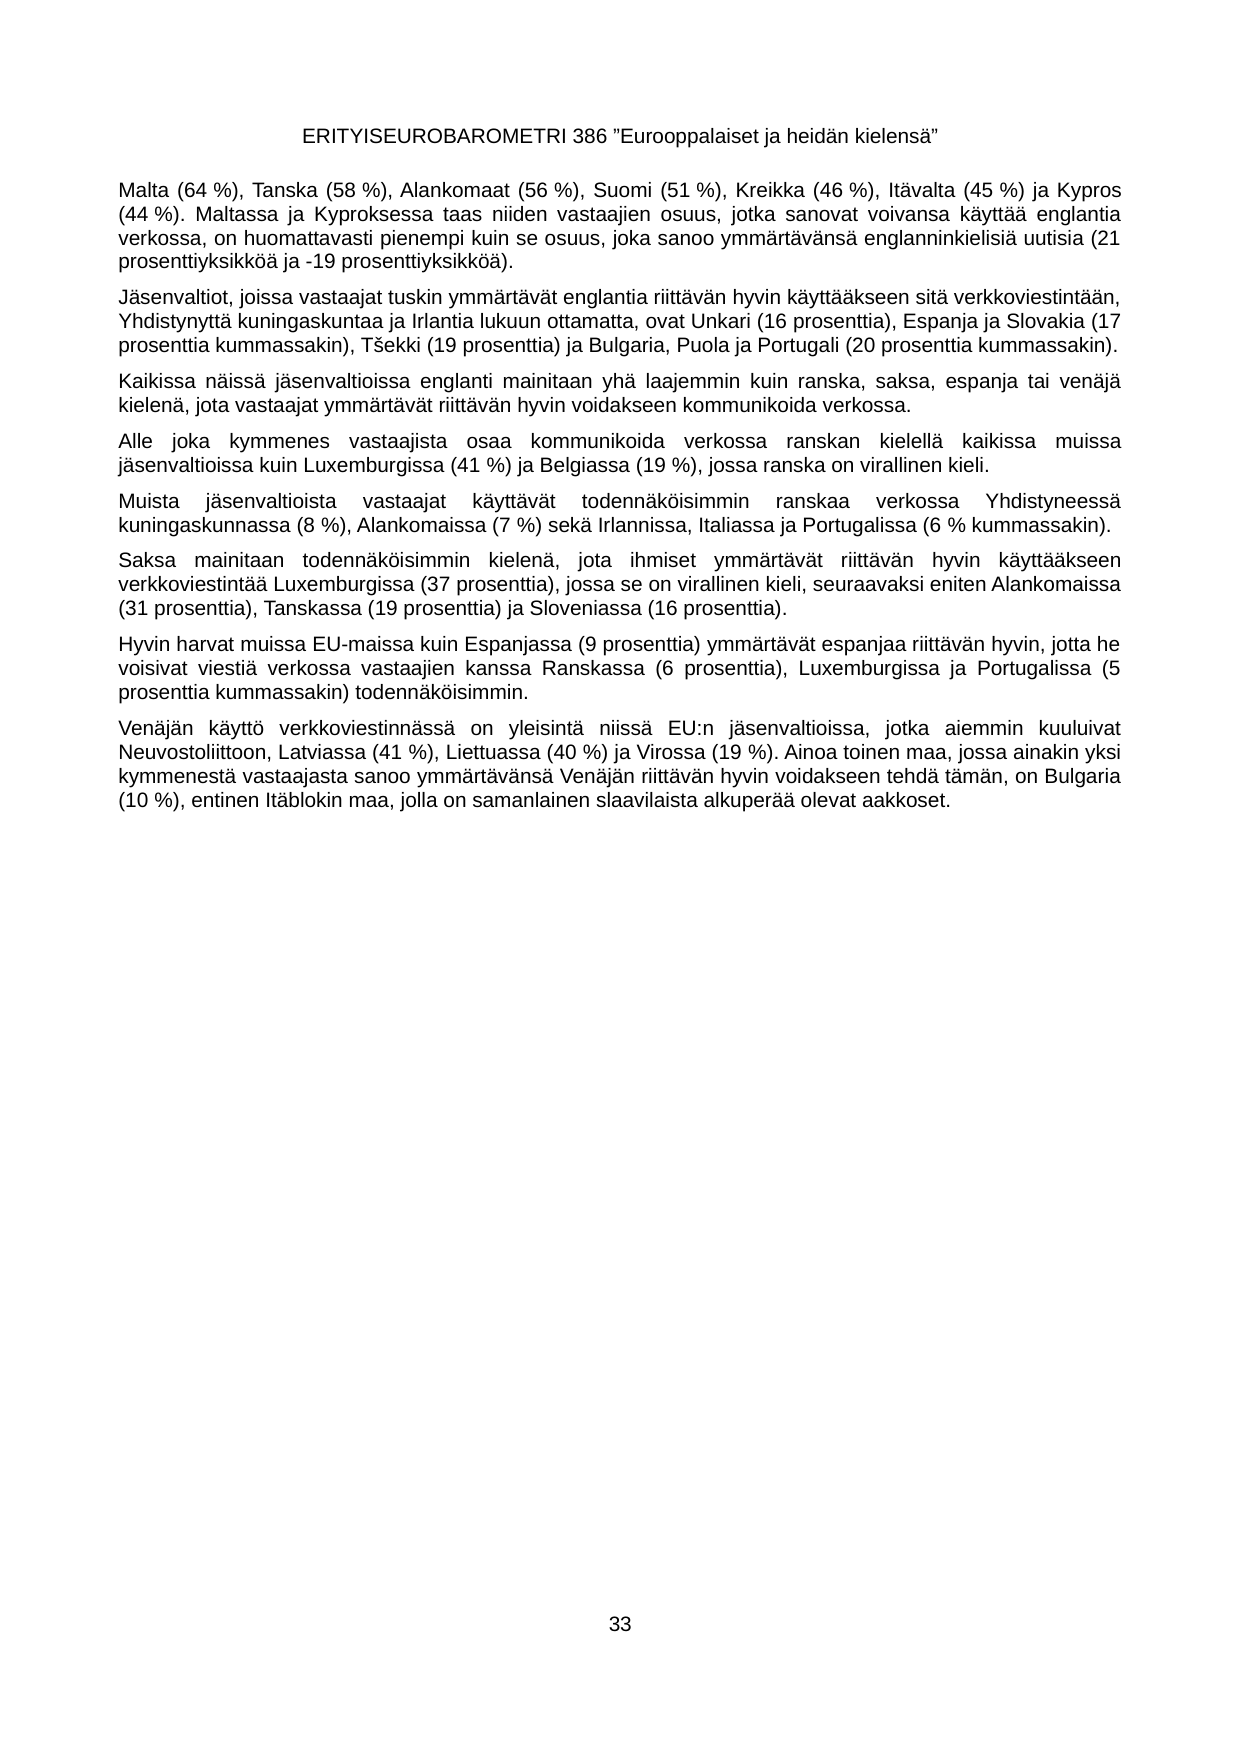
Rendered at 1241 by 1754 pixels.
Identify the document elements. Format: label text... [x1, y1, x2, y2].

text Jäsenvaltiot, joissa vastaajat tuskin ymmärtävät englantia riittävän hyvin käyttääkseen sitä verkkoviestintään, Yhdistynyttä kuningaskuntaa ja Irlantia lukuun ottamatta, ovat Unkari (16 prosenttia), Espanja ja Slovakia (17 prosenttia kummassakin), Tšekki (19 prosenttia) ja Bulgaria, Puola ja Portugali (20 prosenttia kummassakin). [118, 285, 1122, 357]
text Malta (64 %), Tanska (58 %), Alankomaat (56 %), Suomi (51 %), Kreikka (46 %), Itävalta (45 %) ja Kypros (44 %). Maltassa ja Kyproksessa taas niiden vastaajien osuus, jotka sanovat voivansa käyttää englantia verkossa, on huomattavasti pienempi kuin se osuus, joka sanoo ymmärtävänsä englanninkielisiä uutisia (21 prosenttiyksikköä ja -19 prosenttiyksikköä). [118, 177, 1122, 273]
text Saksa mainitaan todennäköisimmin kielenä, jota ihmiset ymmärtävät riittävän hyvin käyttääkseen verkkoviestintää Luxemburgissa (37 prosenttia), jossa se on virallinen kieli, seuraavaksi eniten Alankomaissa (31 prosenttia), Tanskassa (19 prosenttia) ja Sloveniassa (16 prosenttia). [118, 548, 1122, 620]
text Kaikissa näissä jäsenvaltioissa englanti mainitaan yhä laajemmin kuin ranska, saksa, espanja tai venäjä kielenä, jota vastaajat ymmärtävät riittävän hyvin voidakseen kommunikoida verkossa. [118, 369, 1122, 417]
text Muista jäsenvaltioista vastaajat käyttävät todennäköisimmin ranskaa verkossa Yhdistyneessä kuningaskunnassa (8 %), Alankomaissa (7 %) sekä Irlannissa, Italiassa ja Portugalissa (6 % kummassakin). [118, 488, 1122, 536]
text Venäjän käyttö verkkoviestinnässä on yleisintä niissä EU:n jäsenvaltioissa, jotka aiemmin kuuluivat Neuvostoliittoon, Latviassa (41 %), Liettuassa (40 %) ja Virossa (19 %). Ainoa toinen maa, jossa ainakin yksi kymmenestä vastaajasta sanoo ymmärtävänsä Venäjän riittävän hyvin voidakseen tehdä tämän, on Bulgaria (10 %), entinen Itäblokin maa, jolla on samanlainen slaavilaista alkuperää olevat aakkoset. [118, 716, 1122, 812]
text Alle joka kymmenes vastaajista osaa kommunikoida verkossa ranskan kielellä kaikissa muissa jäsenvaltioissa kuin Luxemburgissa (41 %) ja Belgiassa (19 %), jossa ranska on virallinen kieli. [118, 429, 1122, 477]
text Hyvin harvat muissa EU-maissa kuin Espanjassa (9 prosenttia) ymmärtävät espanjaa riittävän hyvin, jotta he voisivat viestiä verkossa vastaajien kanssa Ranskassa (6 prosenttia), Luxemburgissa ja Portugalissa (5 prosenttia kummassakin) todennäköisimmin. [118, 632, 1122, 704]
